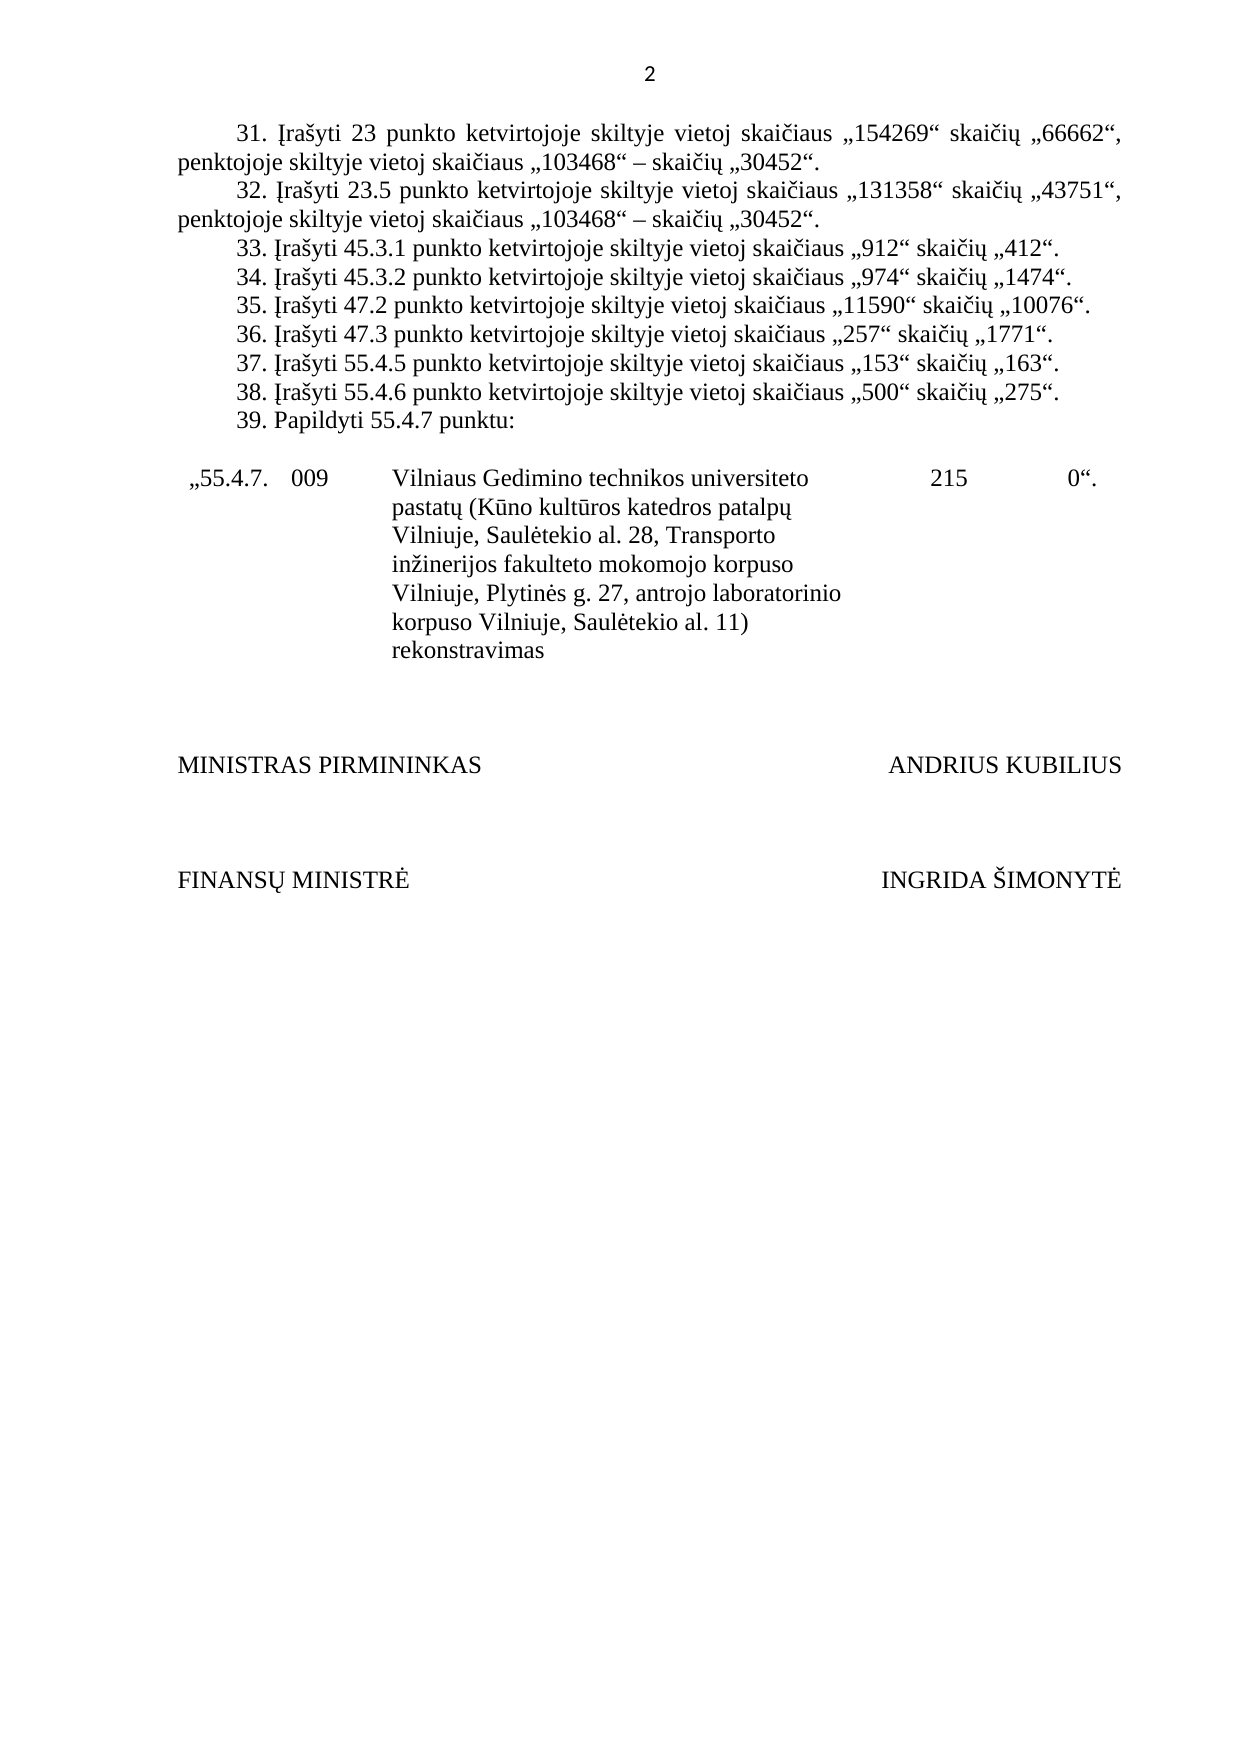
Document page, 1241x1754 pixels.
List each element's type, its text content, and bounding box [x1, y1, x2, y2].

text 31. Įrašyti 23 punkto ketvirtojoje skiltyje vietoj skaičiaus „154269“ skaičių „66662“, penktojoje skiltyje vietoj skaičiaus „103468“ – skaičių „30452“. [177, 118, 1122, 176]
table_header 215 [883, 463, 1015, 664]
text 38. Įrašyti 55.4.6 punkto ketvirtojoje skiltyje vietoj skaičiaus „500“ skaičių „275“. [177, 377, 1122, 406]
table_header Vilniaus Gedimino technikos universiteto pastatų (Kūno kultūros katedros patalpų Vilniuje, Saulėtekio al. 28, Transporto inžinerijos fakulteto mokomojo korpuso Vilniuje, Plytinės g. 27, antrojo laboratorinio korpuso Vilniuje, Saulėtekio al. 11) rekonstravimas [380, 463, 882, 664]
text 39. Papildyti 55.4.7 punktu: [177, 406, 1122, 434]
text FINANSŲ MINISTRĖ INGRIDA ŠIMONYTĖ [177, 866, 1122, 894]
table_header „55.4.7. [177, 463, 279, 664]
table_header 009 [280, 463, 380, 664]
table_header 0“. [1015, 463, 1149, 664]
text 34. Įrašyti 45.3.2 punkto ketvirtojoje skiltyje vietoj skaičiaus „974“ skaičių „1474“. [177, 262, 1122, 291]
text 33. Įrašyti 45.3.1 punkto ketvirtojoje skiltyje vietoj skaičiaus „912“ skaičių „412“. [177, 233, 1122, 262]
text 35. Įrašyti 47.2 punkto ketvirtojoje skiltyje vietoj skaičiaus „11590“ skaičių „10076“. [177, 291, 1122, 319]
text 37. Įrašyti 55.4.5 punkto ketvirtojoje skiltyje vietoj skaičiaus „153“ skaičių „163“. [177, 348, 1122, 377]
text 32. Įrašyti 23.5 punkto ketvirtojoje skiltyje vietoj skaičiaus „131358“ skaičių „43751“, penktojoje skiltyje vietoj skaičiaus „103468“ – skaičių „30452“. [177, 176, 1122, 233]
text 36. Įrašyti 47.3 punkto ketvirtojoje skiltyje vietoj skaičiaus „257“ skaičių „1771“. [177, 319, 1122, 348]
text MINISTRAS PIRMININKAS ANDRIUS KUBILIUS [177, 751, 1122, 779]
